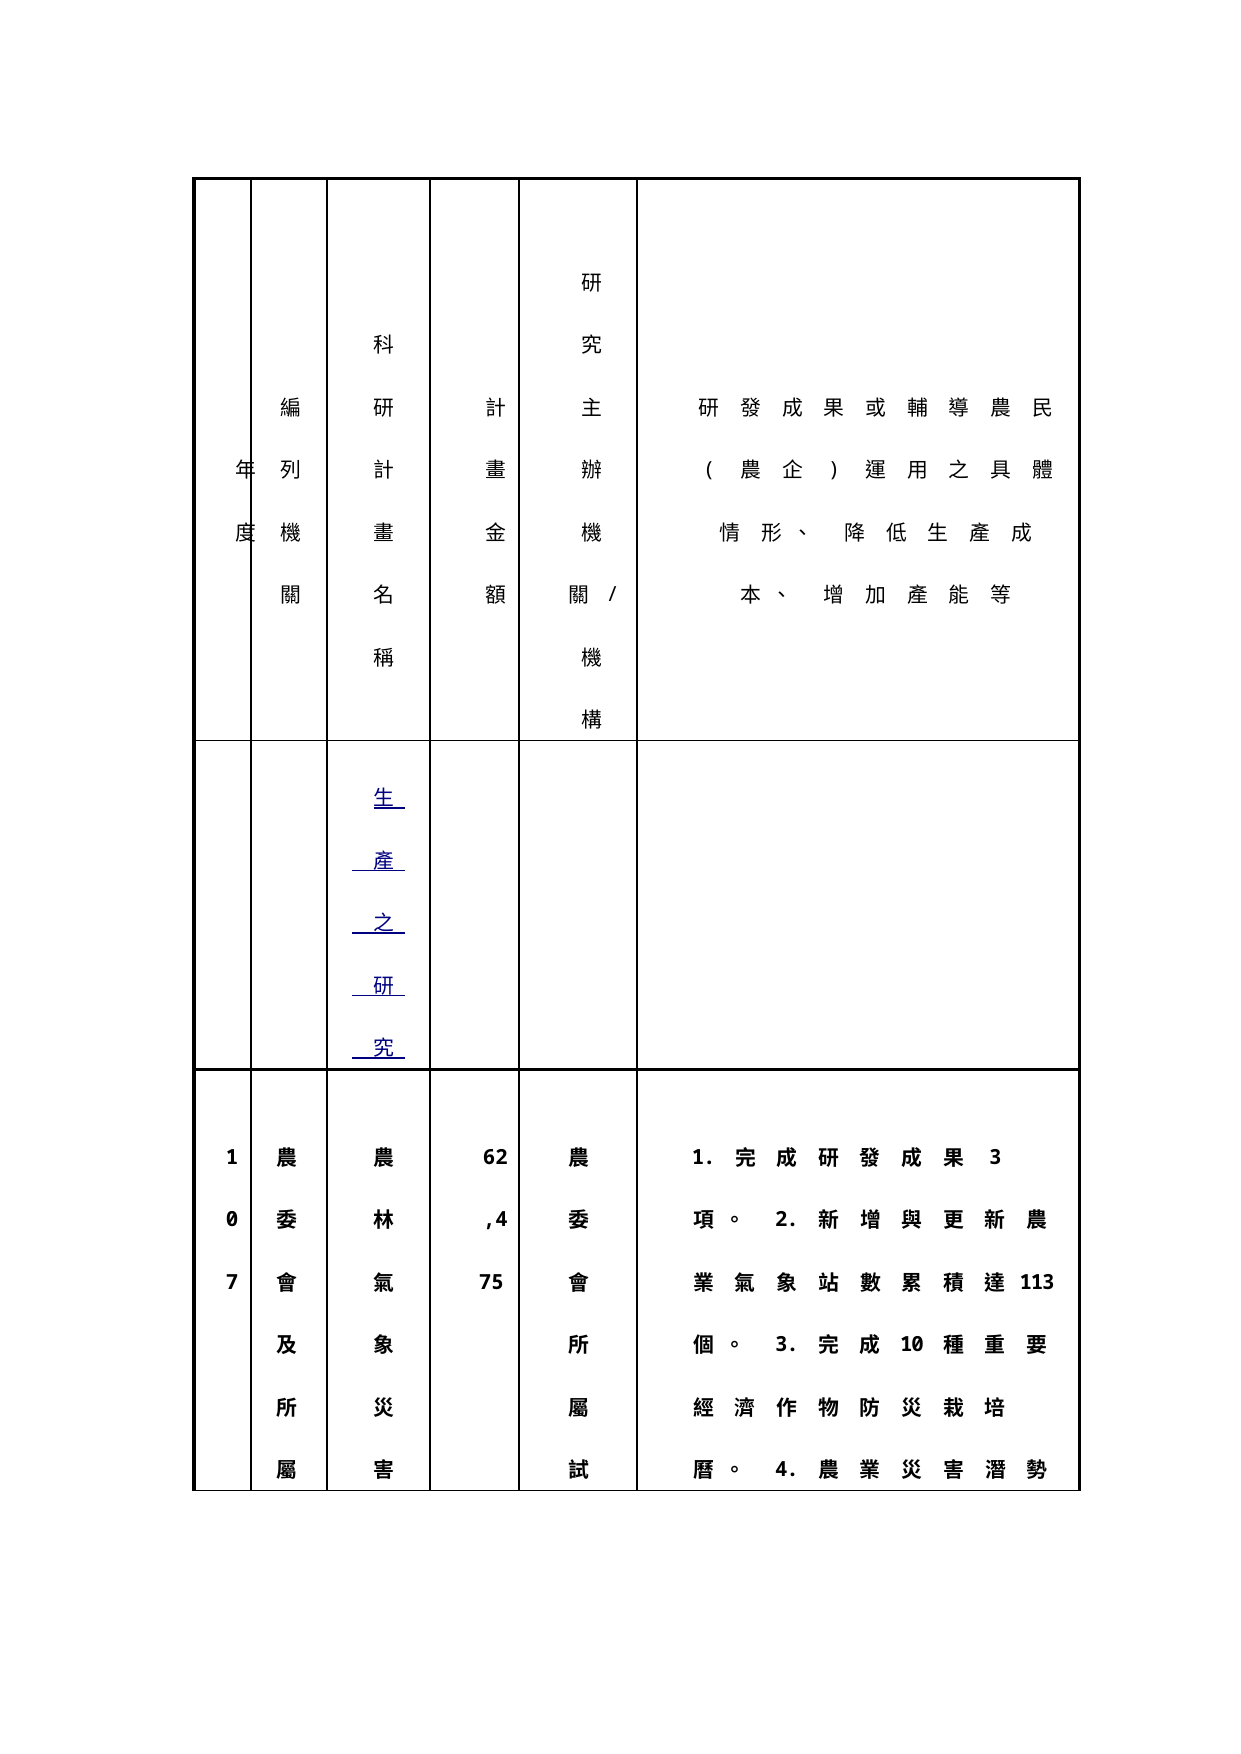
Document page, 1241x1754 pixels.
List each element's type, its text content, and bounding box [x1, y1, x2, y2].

table_header 研發成果或輔導農民(農企)運用之具體情形、降低生產成本、增加產能等 [638, 180, 1078, 740]
table_cell 62,475 [431, 1071, 518, 1490]
table_header 科研計畫名稱 [328, 180, 429, 740]
table_cell 1.完成研發成果3項。2.新增與更新農業氣象站數累積達113個。3.完成10種重要經濟作物防災栽培曆。4.農業災害潛勢 [638, 1071, 1078, 1490]
table_header 年度 [196, 180, 250, 740]
table_cell [520, 741, 636, 1067]
table_cell [196, 741, 250, 1067]
table_cell [252, 741, 326, 1067]
table_cell [431, 741, 518, 1067]
table_cell 農委會及所屬 [252, 1071, 326, 1490]
table_cell 農委會所屬試 [520, 1071, 636, 1490]
table_header 研究主辦機關/機構 [520, 180, 636, 740]
table_cell 107 [196, 1071, 250, 1490]
table_cell 生產之研究 [328, 741, 429, 1067]
table_header 編列機關 [252, 180, 326, 740]
table_cell 農林氣象災害 [328, 1071, 429, 1490]
table_cell [638, 741, 1078, 1067]
table_header 計畫 金額 [431, 180, 518, 740]
